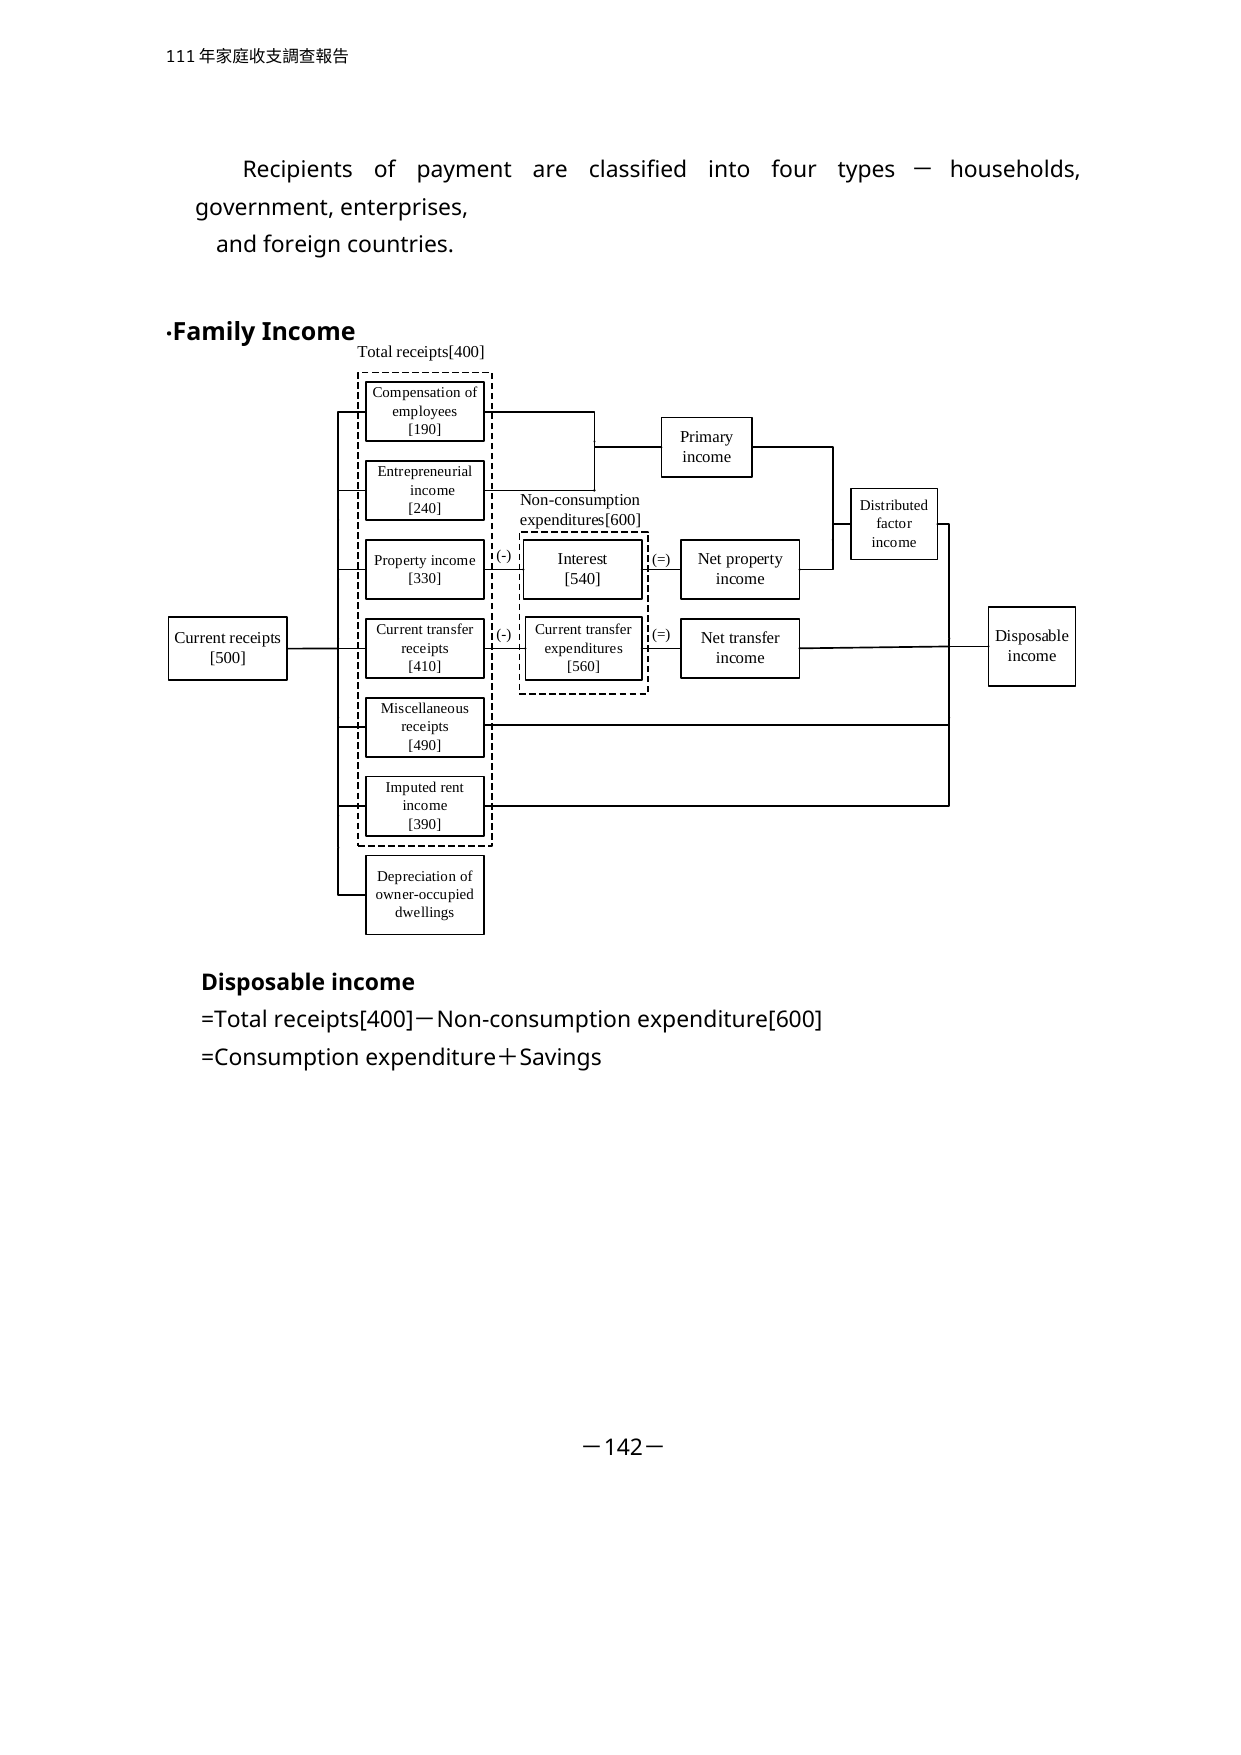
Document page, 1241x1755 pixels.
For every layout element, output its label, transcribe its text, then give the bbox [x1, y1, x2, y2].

text =Consumption expenditure＋Savings [201, 1035, 1081, 1073]
text Recipients of payment are classified into four types－households, government, enterprises, [195, 148, 1081, 223]
subtitle Disposable income [201, 960, 1081, 998]
text =Total receipts[400]－Non-consumption expenditure[600] [201, 998, 1081, 1035]
text ‧Family Income [165, 310, 1081, 348]
text and foreign countries. [165, 223, 1081, 260]
